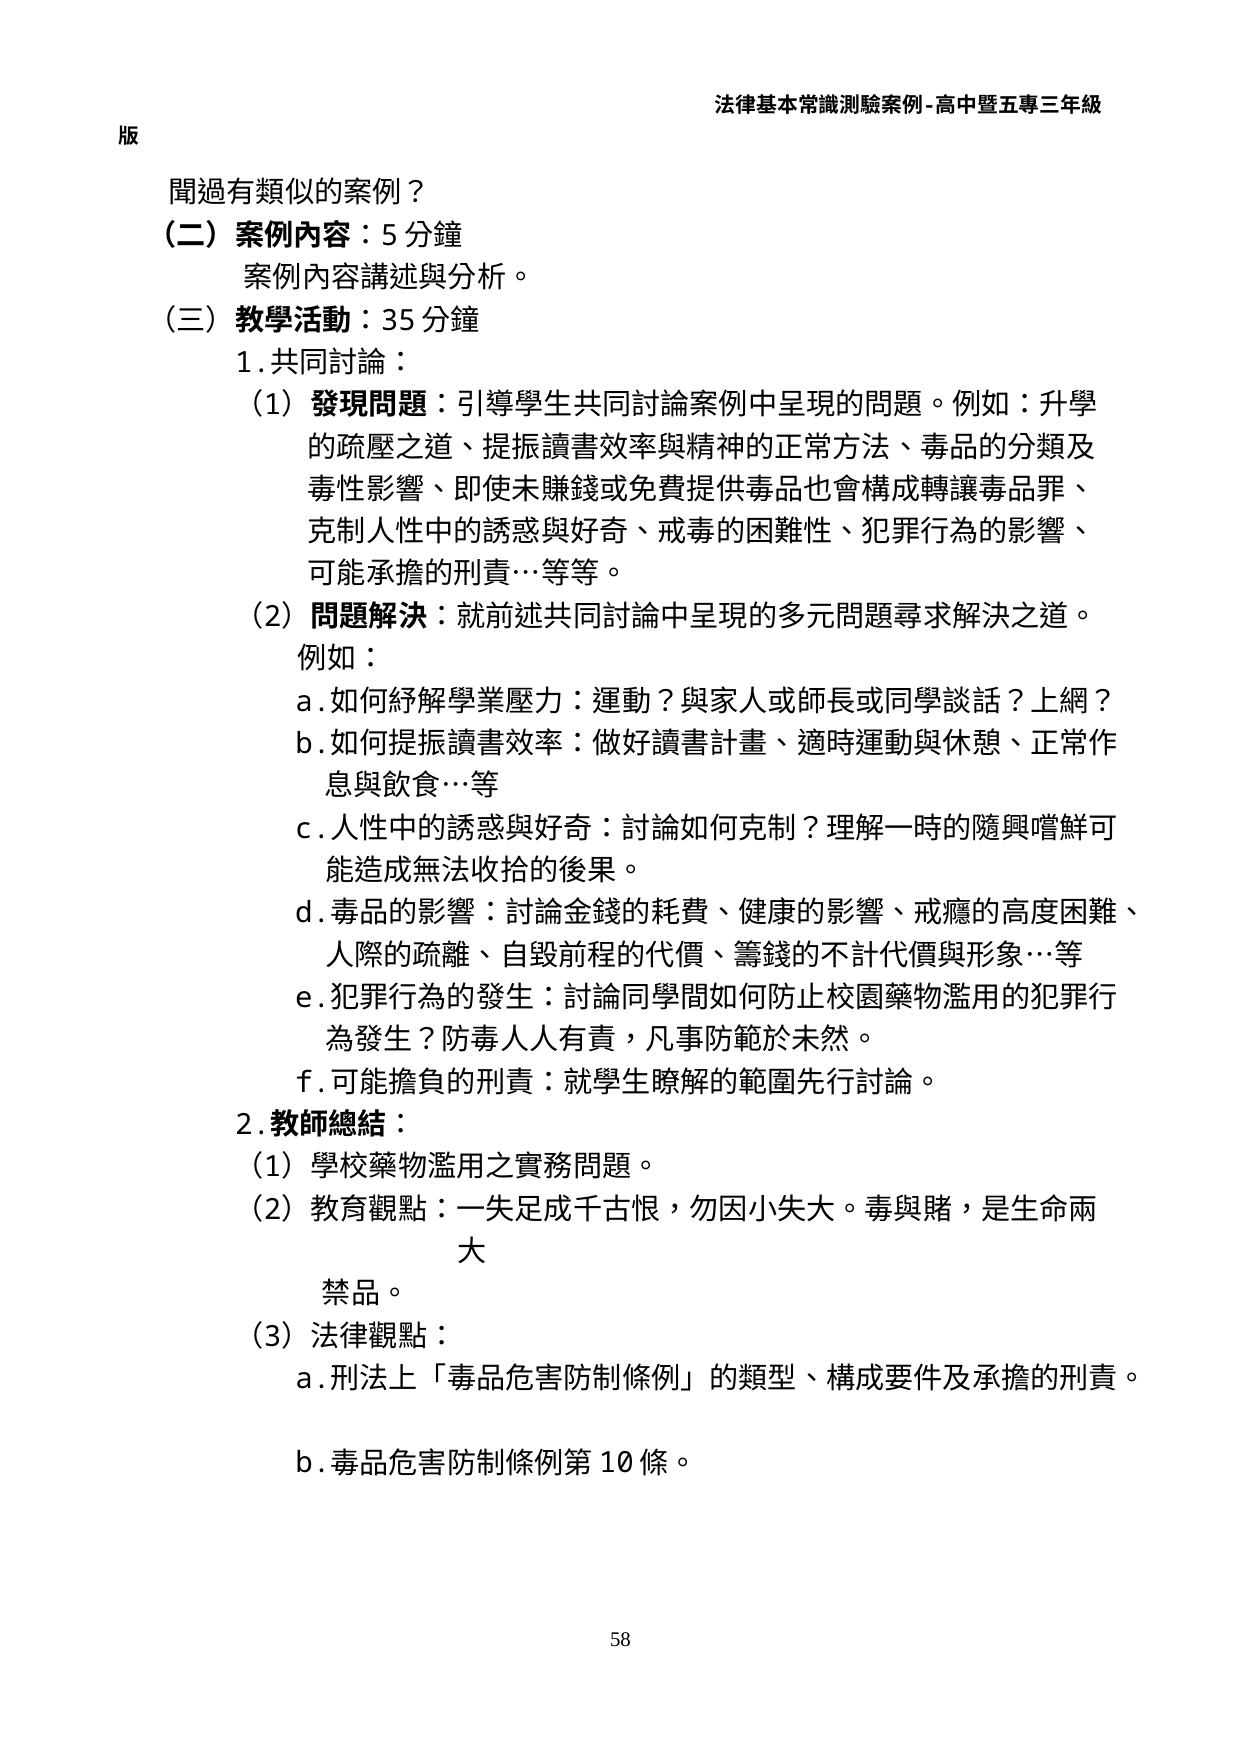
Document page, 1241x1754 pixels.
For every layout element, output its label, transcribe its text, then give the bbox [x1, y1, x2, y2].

text 例如： [0, 635, 1122, 677]
text （1）發現問題：引導學生共同討論案例中呈現的問題。例如：升學的疏壓之道、提振讀書效率與精神的正常方法、毒品的分類及毒性影響、即使未賺錢或免費提供毒品也會構成轉讓毒品罪、克制人性中的誘惑與好奇、戒毒的困難性、犯罪行為的影響、可能承擔的刑責…等等。 [234, 381, 1122, 592]
text 案例內容講述與分析。 [147, 254, 1122, 296]
text （2）教育觀點：一失足成千古恨，勿因小失大。毒與賭，是生命兩大 [234, 1185, 1122, 1270]
text （三）教學活動：35分鐘 [118, 296, 1122, 338]
text e.犯罪行為的發生：討論同學間如何防止校園藥物濫用的犯罪行為發生？防毒人人有責，凡事防範於未然。 [295, 973, 1122, 1058]
text （二）案例內容：5分鐘 [147, 211, 1122, 254]
text c.人性中的誘惑與好奇：討論如何克制？理解一時的隨興嚐鮮可能造成無法收拾的後果。 [295, 804, 1122, 889]
text b.毒品危害防制條例第10條。 [245, 1419, 1122, 1482]
text 1.共同討論： [118, 338, 1122, 381]
text a.刑法上「毒品危害防制條例」的類型、構成要件及承擔的刑責。 [295, 1355, 1122, 1397]
text f.可能擔負的刑責：就學生瞭解的範圍先行討論。 [295, 1058, 1122, 1101]
text 息與飲食…等 [324, 762, 1122, 804]
text 禁品。 [322, 1270, 1122, 1312]
text （1）學校藥物濫用之實務問題。 [234, 1143, 1122, 1185]
text b.如何提振讀書效率：做好讀書計畫、適時運動與休憩、正常作 [295, 719, 1122, 762]
text 2.教師總結： [118, 1101, 1122, 1143]
text （2）問題解決：就前述共同討論中呈現的多元問題尋求解決之道。 [234, 592, 1122, 635]
text d.毒品的影響：討論金錢的耗費、健康的影響、戒癮的高度困難、人際的疏離、自毀前程的代價、籌錢的不計代價與形象…等 [295, 889, 1122, 973]
text a.如何紓解學業壓力：運動？與家人或師長或同學談話？上網？ [295, 677, 1122, 719]
text （3）法律觀點： [234, 1312, 1122, 1355]
text 聞過有類似的案例？ [168, 169, 1122, 211]
